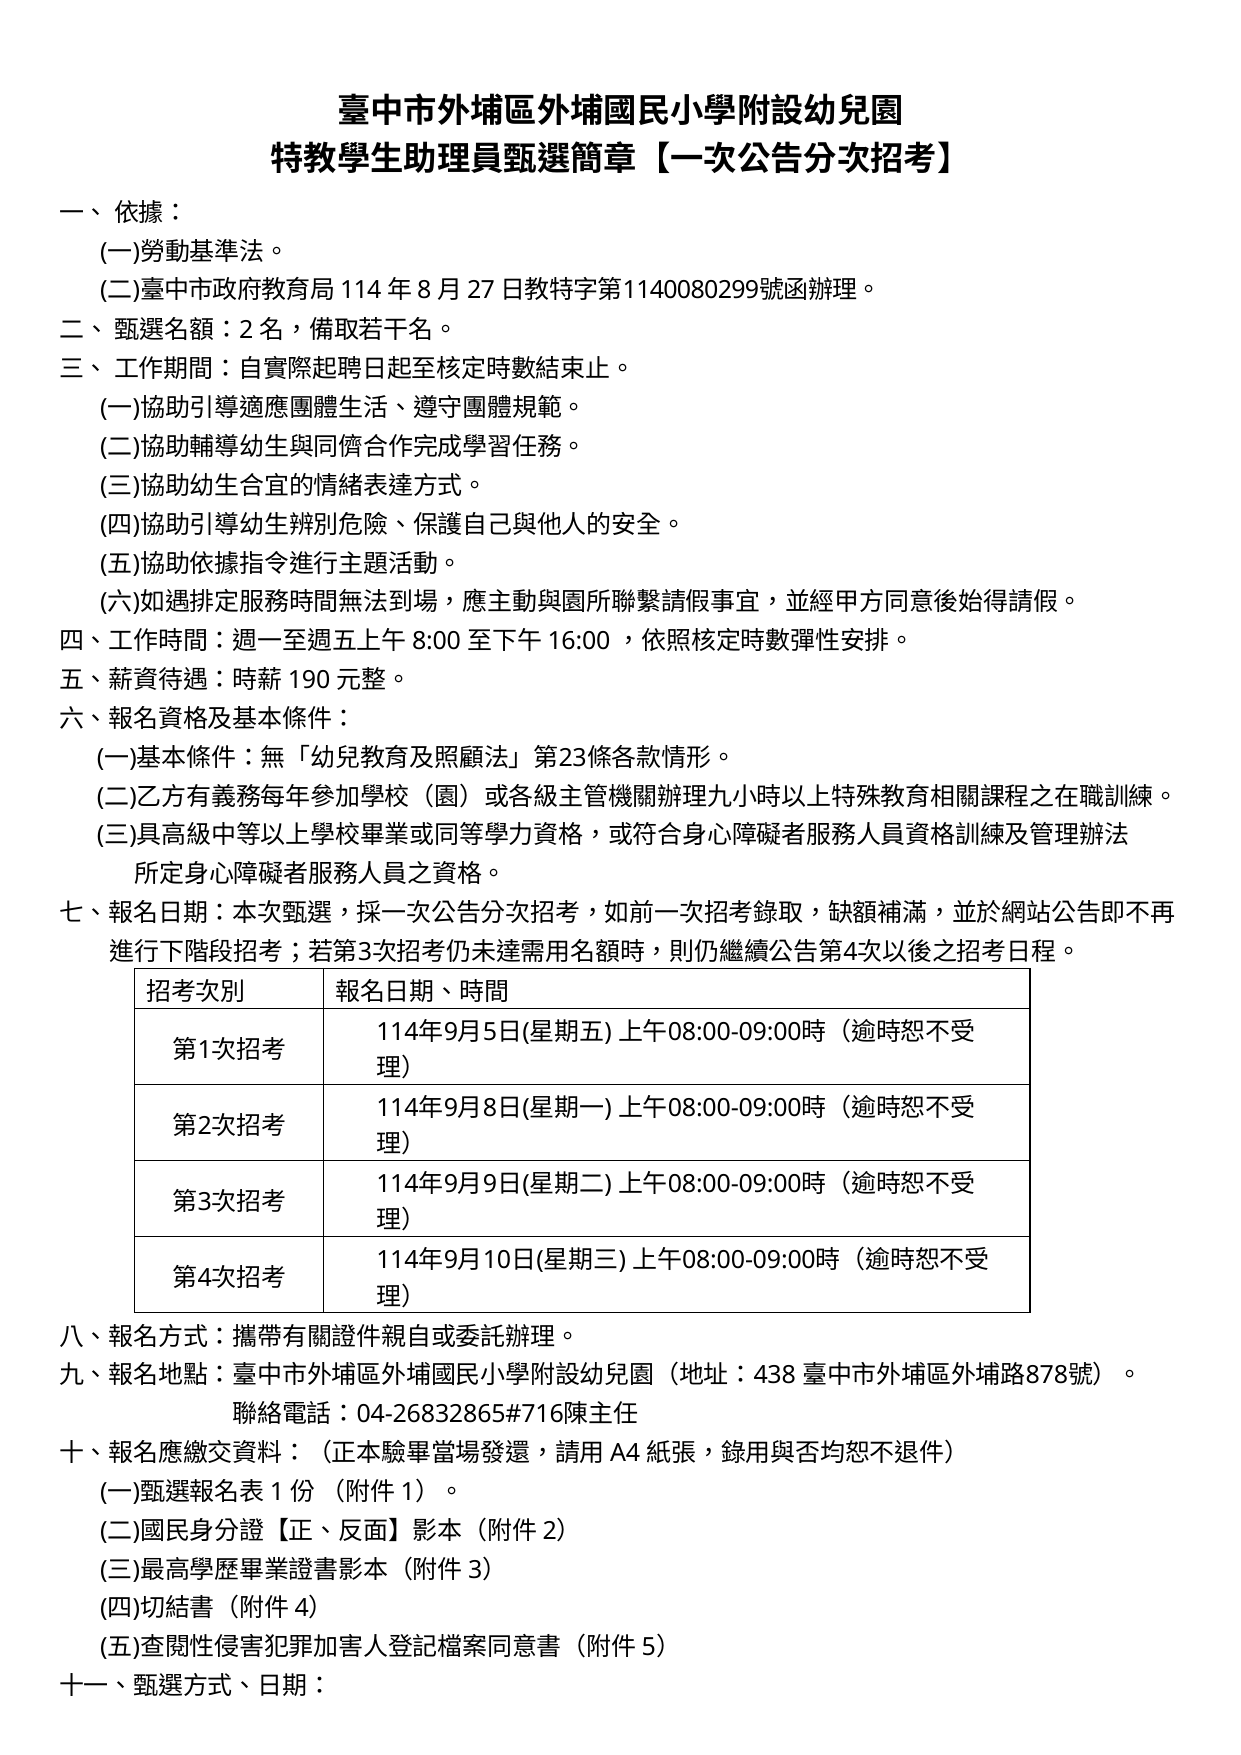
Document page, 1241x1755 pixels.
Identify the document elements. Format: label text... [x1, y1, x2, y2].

text (三)協助幼生合宜的情緒表達方式。 [100, 465, 1182, 502]
text (四)協助引導幼生辨別危險、保護自己與他人的安全。 [100, 504, 1182, 540]
text (二)乙方有義務每年參加學校（園）或各級主管機關辦理九小時以上特殊教育相關課程之在職訓練。 [59, 776, 1182, 812]
text (五)協助依據指令進行主題活動。 [100, 543, 1182, 579]
table_cell 第2次招考 [135, 1085, 323, 1160]
table_cell 第4次招考 [135, 1237, 323, 1312]
text 三、 工作期間：自實際起聘日起至核定時數結束止。 [59, 349, 1182, 385]
text 十、報名應繳交資料：（正本驗畢當場發還，請用 A4 紙張，錄用與否均恕不退件） [59, 1432, 1182, 1469]
text (一)協助引導適應團體生活、遵守團體規範。 [100, 388, 1182, 424]
text 六、報名資格及基本條件： [59, 698, 1182, 735]
table_cell 第3次招考 [135, 1161, 323, 1236]
text (一)勞動基準法。 [100, 231, 1182, 267]
text (二)臺中市政府教育局 114 年 8 月 27 日教特字第1140080299號函辦理。 [75, 270, 901, 306]
text (一)基本條件：無「幼兒教育及照顧法」第23條各款情形。 [59, 737, 1182, 773]
table_cell 第1次招考 [135, 1009, 323, 1084]
text (一)甄選報名表 1 份 （附件 1）。 [100, 1471, 1182, 1508]
text (二)國民身分證【正、反面】影本（附件 2） [100, 1510, 1182, 1546]
text 聯絡電話：04-26832865#716陳主任 [100, 1394, 1182, 1430]
text (四)切結書（附件 4） [100, 1588, 1182, 1624]
table_cell 114年9月8日(星期一) 上午08:00-09:00時（逾時恕不受理） [324, 1085, 1029, 1160]
text 一、 依據： [59, 192, 1182, 229]
text 四、工作時間：週一至週五上午 8:00 至下午 16:00 ，依照核定時數彈性安排。 [59, 621, 1182, 657]
text (三)具高級中等以上學校畢業或同等學力資格，或符合身心障礙者服務人員資格訓練及管理辦法 [59, 815, 1182, 851]
text 十一、甄選方式、日期： [59, 1666, 1182, 1702]
table_cell 114年9月10日(星期三) 上午08:00-09:00時（逾時恕不受理） [324, 1237, 1029, 1312]
table_cell 114年9月5日(星期五) 上午08:00-09:00時（逾時恕不受理） [324, 1009, 1029, 1084]
text 八、報名方式：攜帶有關證件親自或委託辦理。 [59, 1316, 1182, 1352]
text 七、報名日期：本次甄選，採一次公告分次招考，如前一次招考錄取，缺額補滿，並於網站公告即不再 [59, 893, 1182, 929]
text 五、薪資待遇：時薪 190 元整。 [59, 659, 1182, 696]
text 二、 甄選名額：2 名，備取若干名。 [59, 310, 1182, 346]
text 進行下階段招考；若第3次招考仍未達需用名額時，則仍繼續公告第4次以後之招考日程。 [59, 932, 1182, 968]
table_header 報名日期、時間 [324, 969, 1029, 1008]
text (二)協助輔導幼生與同儕合作完成學習任務。 [100, 426, 1182, 463]
text (六)如遇排定服務時間無法到場，應主動與園所聯繫請假事宜，並經甲方同意後始得請假。 [100, 582, 1182, 618]
table_header 招考次別 [135, 969, 323, 1008]
text (三)最高學歷畢業證書影本（附件 3） [100, 1549, 1182, 1585]
text (五)查閱性侵害犯罪加害人登記檔案同意書（附件 5） [100, 1627, 1182, 1663]
text 九、報名地點：臺中市外埔區外埔國民小學附設幼兒園（地址：438 臺中市外埔區外埔路878號）。 [59, 1355, 1182, 1391]
table_cell 114年9月9日(星期二) 上午08:00-09:00時（逾時恕不受理） [324, 1161, 1029, 1236]
text 臺中市外埔區外埔國民小學附設幼兒園 [59, 83, 1182, 132]
text 所定身心障礙者服務人員之資格。 [59, 854, 1182, 890]
text 特教學生助理員甄選簡章【一次公告分次招考】 [59, 132, 1182, 180]
